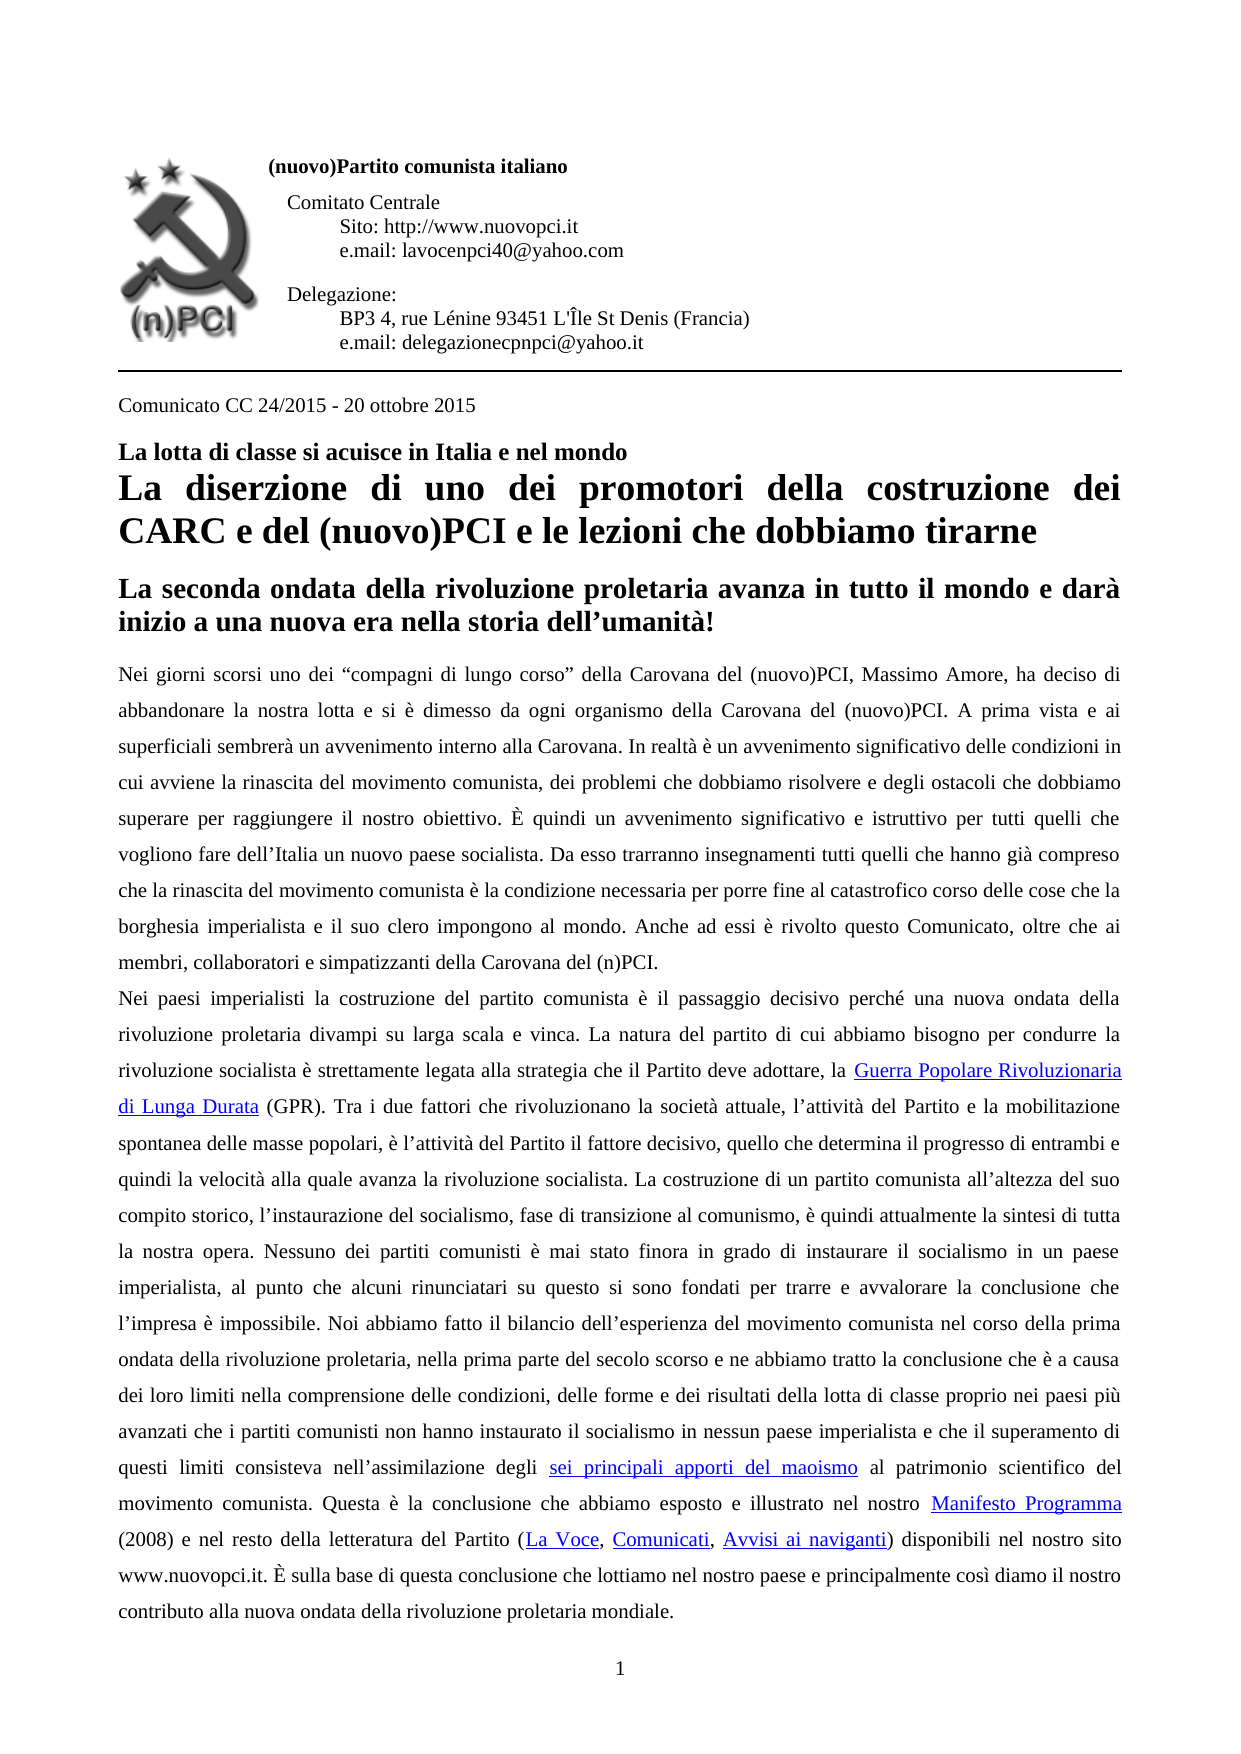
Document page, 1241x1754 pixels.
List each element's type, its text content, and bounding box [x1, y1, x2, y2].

text Nei giorni scorsi uno dei “compagni di lungo corso” della Carovana del (nuovo)PCI, Massimo Amore, ha deciso di abbandonare la nostra lotta e si è dimesso da ogni organismo della Carovana del (nuovo)PCI. A prima vista e ai superficiali sembrerà un avvenimento interno alla Carovana. In realtà è un avvenimento significativo delle condizioni in cui avviene la rinascita del movimento comunista, dei problemi che dobbiamo risolvere e degli ostacoli che dobbiamo superare per raggiungere il nostro obiettivo. È quindi un avvenimento significativo e istruttivo per tutti quelli che vogliono fare dell’Italia un nuovo paese socialista. Da esso trarranno insegnamenti tutti quelli che hanno già compreso che la rinascita del movimento comunista è la condizione necessaria per porre fine al catastrofico corso delle cose che la borghesia imperialista e il suo clero impongono al mondo. Anche ad essi è rivolto questo Comunicato, oltre che ai membri, collaboratori e simpatizzanti della Carovana del (n)PCI. [118, 662, 1122, 974]
text Delegazione: [287, 282, 1122, 306]
picture [118, 154, 259, 342]
text Nei paesi imperialisti la costruzione del partito comunista è il passaggio decisivo perché una nuova ondata della rivoluzione proletaria divampi su larga scala e vinca. La natura del partito di cui abbiamo bisogno per condurre la rivoluzione socialista è strettamente legata alla strategia che il Partito deve adottare, la Guerra Popolare Rivoluzionaria di Lunga Durata (GPR). Tra i due fattori che rivoluzionano la società attuale, l’attività del Partito e la mobilitazione spontanea delle masse popolari, è l’attività del Partito il fattore decisivo, quello che determina il progresso di entrambi e quindi la velocità alla quale avanza la rivoluzione socialista. La costruzione di un partito comunista all’altezza del suo compito storico, l’instaurazione del socialismo, fase di transizione al comunismo, è quindi attualmente la sintesi di tutta la nostra opera. Nessuno dei partiti comunisti è mai stato finora in grado di instaurare il socialismo in un paese imperialista, al punto che alcuni rinunciatari su questo si sono fondati per trarre e avvalorare la conclusione che l’impresa è impossibile. Noi abbiamo fatto il bilancio dell’esperienza del movimento comunista nel corso della prima ondata della rivoluzione proletaria, nella prima parte del secolo scorso e ne abbiamo tratto la conclusione che è a causa dei loro limiti nella comprensione delle condizioni, delle forme e dei risultati della lotta di classe proprio nei paesi più avanzati che i partiti comunisti non hanno instaurato il socialismo in nessun paese imperialista e che il superamento di questi limiti consisteva nell’assimilazione degli sei principali apporti del maoismo al patrimonio scientifico del movimento comunista. Questa è la conclusione che abbiamo esposto e illustrato nel nostro Manifesto Programma (2008) e nel resto della letteratura del Partito (La Voce, Comunicati, Avvisi ai naviganti) disponibili nel nostro sito www.nuovopci.it. È sulla base di questa conclusione che lottiamo nel nostro paese e principalmente così diamo il nostro contributo alla nuova ondata della rivoluzione proletaria mondiale. [118, 986, 1122, 1623]
text Comitato Centrale [287, 190, 1122, 214]
text Sito: http://www.nuovopci.it [339, 214, 1122, 238]
text Comunicato CC 24/2015 - 20 ottobre 2015 [118, 393, 1122, 417]
text La diserzione di uno dei promotori della costruzione dei CARC e del (nuovo)PCI e le lezioni che dobbiamo tirarne [118, 465, 1122, 552]
text La lotta di classe si acuisce in Italia e nel mondo [118, 437, 1122, 465]
text e.mail: lavocenpci40@yahoo.com [339, 238, 1122, 262]
text (nuovo)Partito comunista italiano [268, 154, 1122, 178]
text e.mail: delegazionecpnpci@yahoo.it [339, 330, 1122, 354]
text La seconda ondata della rivoluzione proletaria avanza in tutto il mondo e darà inizio a una nuova era nella storia dell’umanità! [118, 571, 1122, 638]
text BP3 4, rue Lénine 93451 L'Île St Denis (Francia) [339, 306, 1122, 330]
